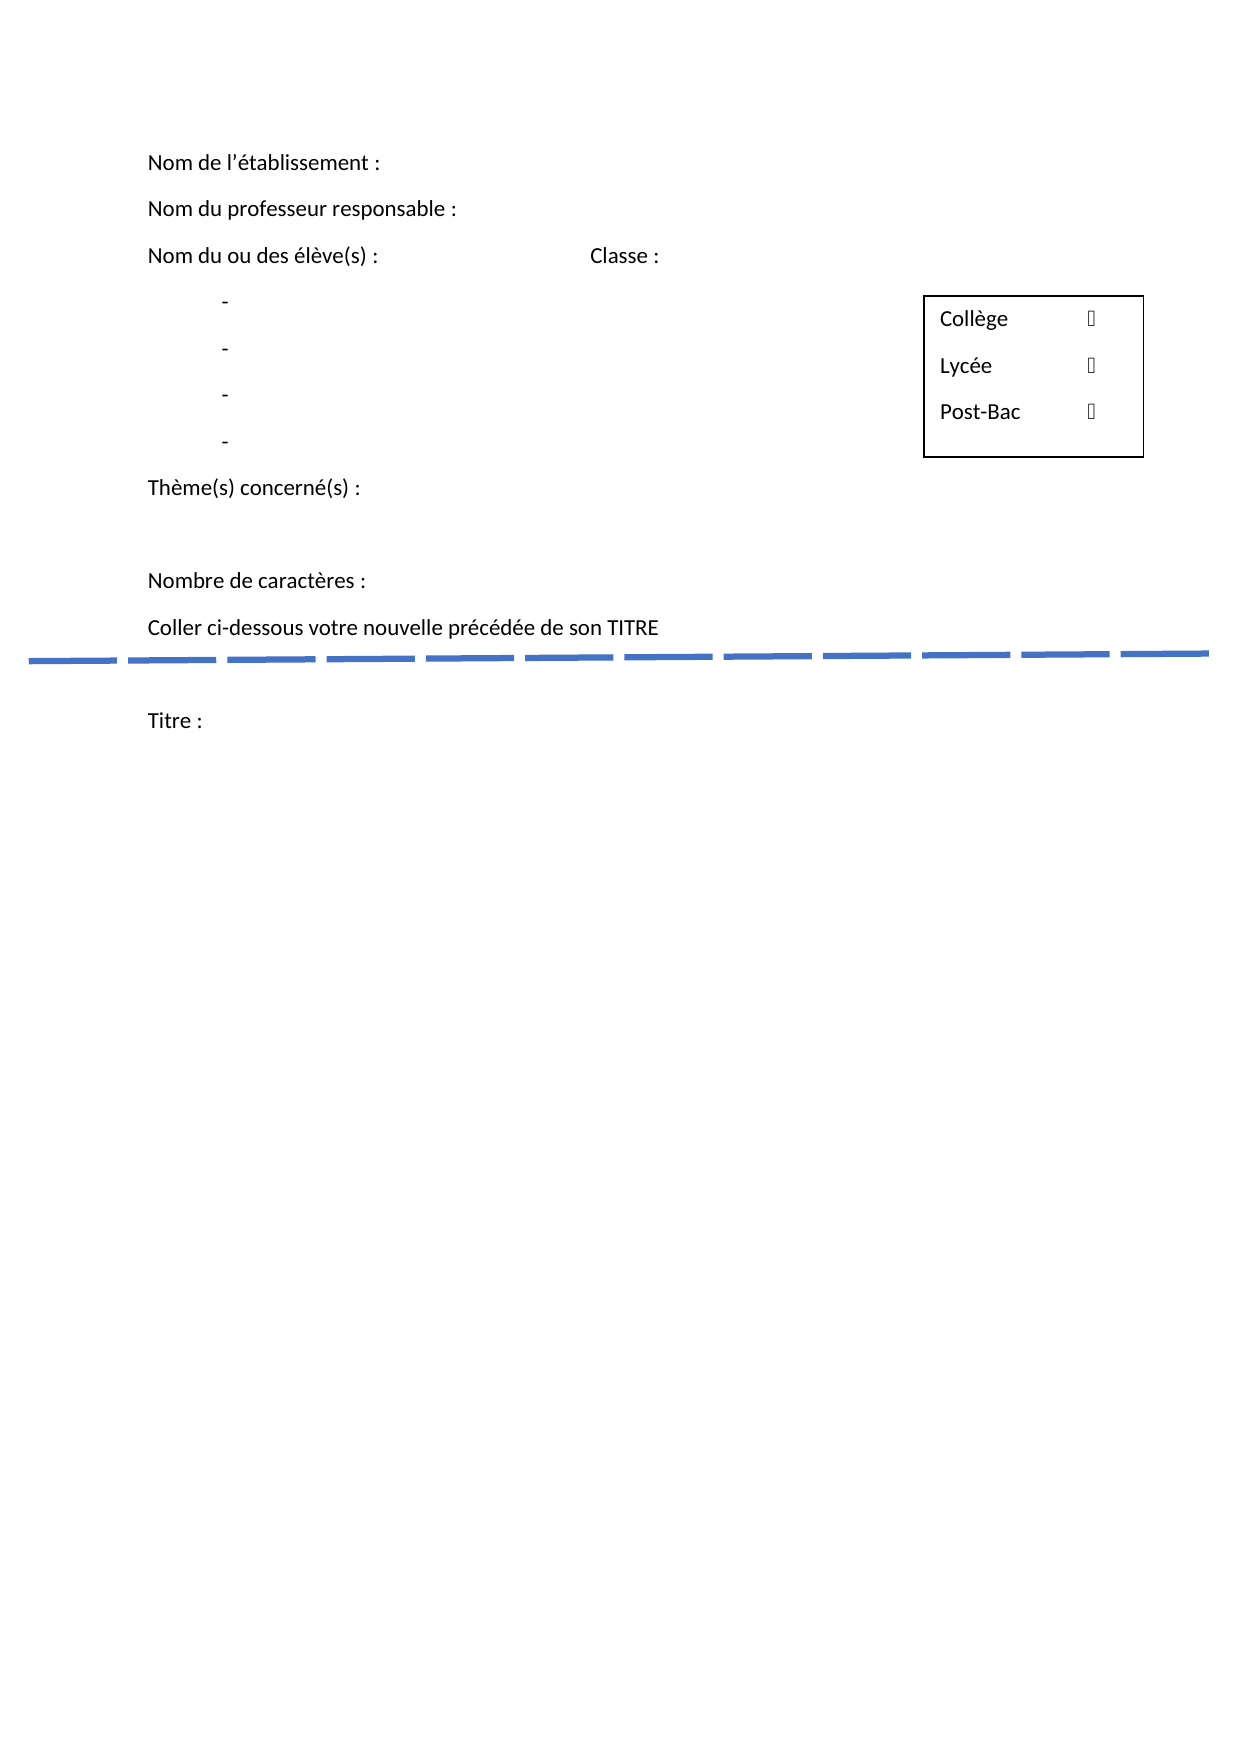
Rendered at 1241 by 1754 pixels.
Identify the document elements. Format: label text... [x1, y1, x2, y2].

text Lycée  [940, 351, 1127, 379]
text - [148, 380, 923, 408]
text Nom du ou des élève(s) : Classe : [148, 241, 1093, 269]
text Coller ci-dessous votre nouvelle précédée de son TITRE [148, 613, 1093, 641]
text Nom de l’établissement : [148, 148, 1093, 176]
text - [148, 427, 923, 455]
text Collège  [940, 304, 1127, 332]
text - [148, 287, 1093, 315]
text Post-Bac  [940, 397, 1127, 426]
text - [148, 334, 923, 362]
text Nombre de caractères : [148, 567, 1093, 595]
text Nom du professeur responsable : [148, 194, 1093, 222]
text Thème(s) concerné(s) : [148, 473, 1093, 502]
text Titre : [148, 706, 1093, 734]
